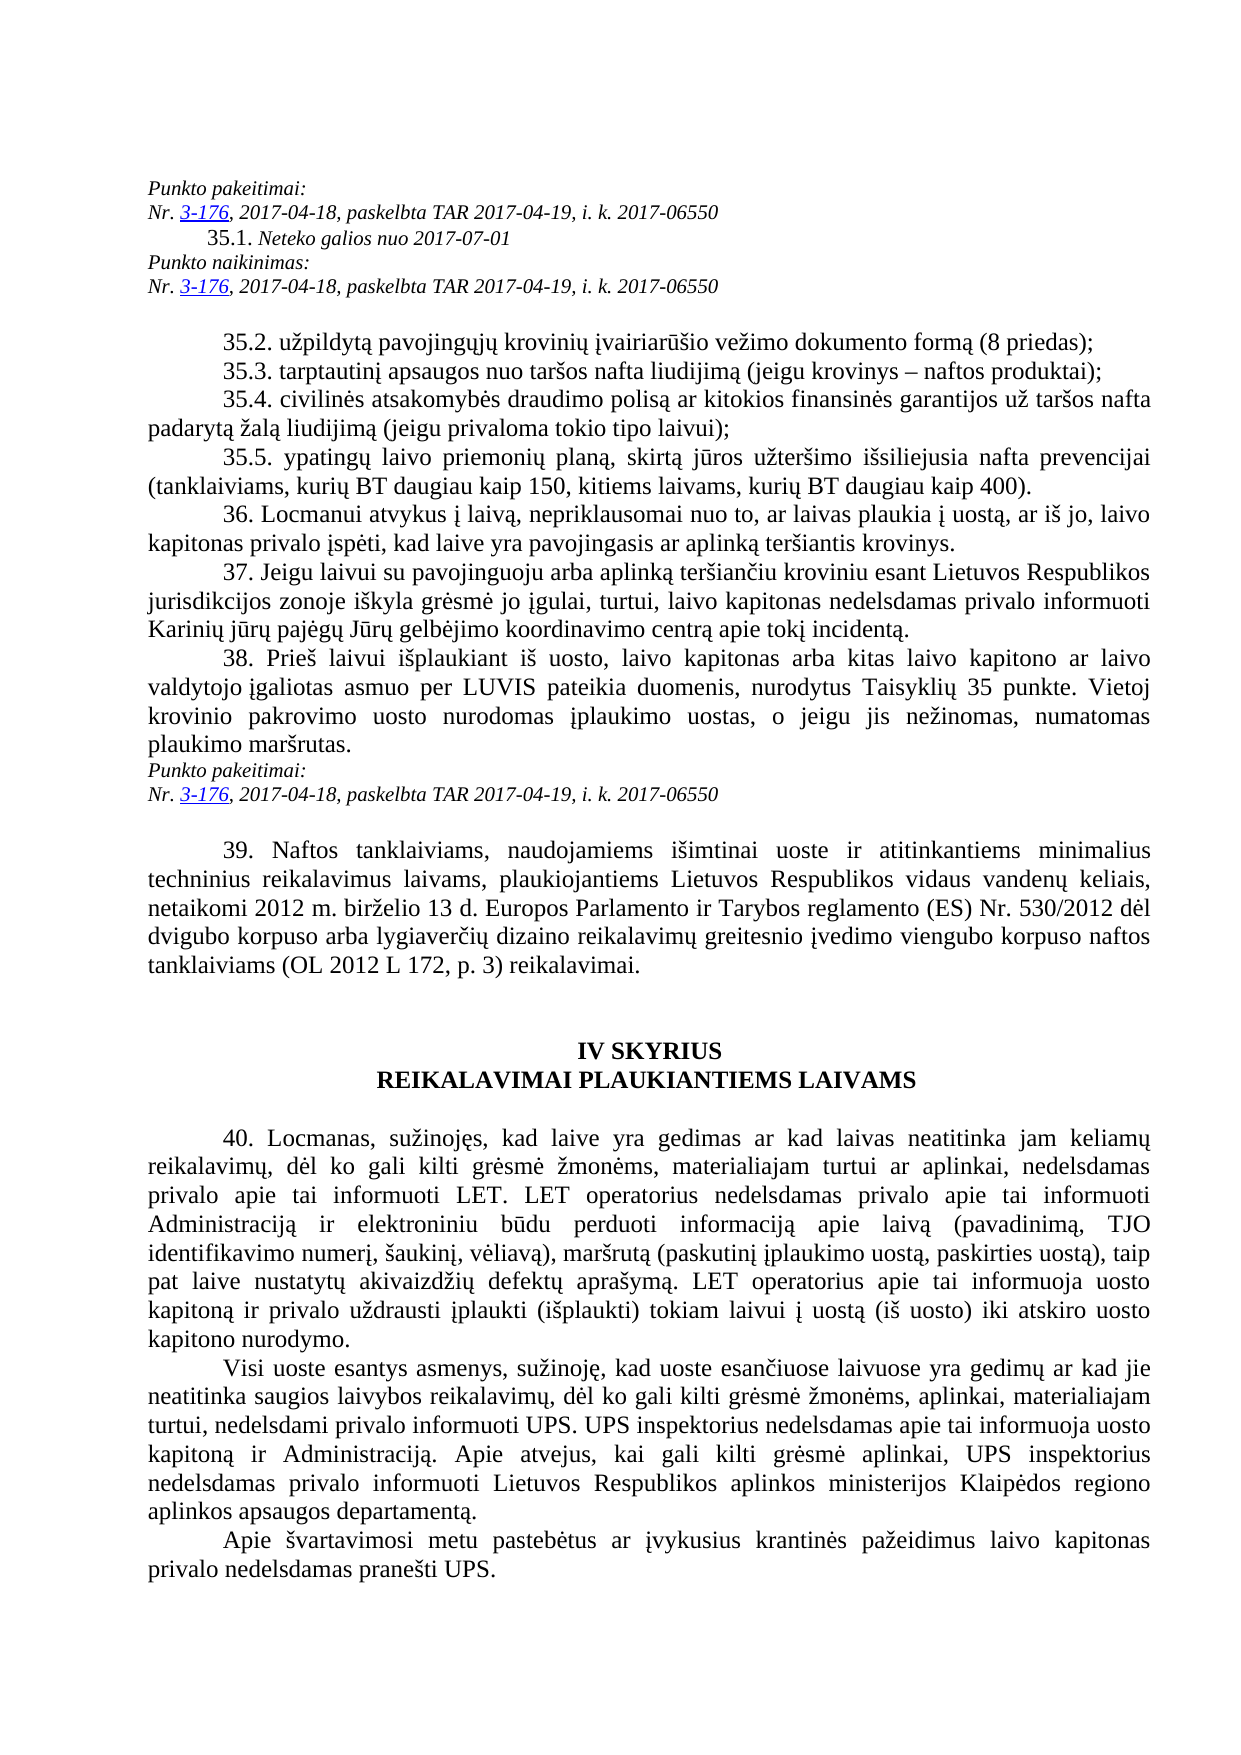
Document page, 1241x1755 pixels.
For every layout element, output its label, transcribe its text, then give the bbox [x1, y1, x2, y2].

text Punkto pakeitimai: [148, 176, 1152, 200]
text REIKALAVIMAI PLAUKIANTIEMS LAIVAMS [148, 1065, 1152, 1094]
text 40. Locmanas, sužinojęs, kad laive yra gedimas ar kad laivas neatitinka jam keliamų reikalavimų, dėl ko gali kilti grėsmė žmonėms, materialiajam turtui ar aplinkai, nedelsdamas privalo apie tai informuoti LET. LET operatorius nedelsdamas privalo apie tai informuoti Administraciją ir elektroniniu būdu perduoti informaciją apie laivą (pavadinimą, TJO identifikavimo numerį, šaukinį, vėliavą), maršrutą (paskutinį įplaukimo uostą, paskirties uostą), taip pat laive nustatytų akivaizdžių defektų aprašymą. LET operatorius apie tai informuoja uosto kapitoną ir privalo uždrausti įplaukti (išplaukti) tokiam laivui į uostą (iš uosto) iki atskiro uosto kapitono nurodymo. [148, 1123, 1152, 1353]
text 35.2. užpildytą pavojingųjų krovinių įvairiarūšio vežimo dokumento formą (8 priedas); [148, 327, 1152, 356]
text Visi uoste esantys asmenys, sužinoję, kad uoste esančiuose laivuose yra gedimų ar kad jie neatitinka saugios laivybos reikalavimų, dėl ko gali kilti grėsmė žmonėms, aplinkai, materialiajam turtui, nedelsdami privalo informuoti UPS. UPS inspektorius nedelsdamas apie tai informuoja uosto kapitoną ir Administraciją. Apie atvejus, kai gali kilti grėsmė aplinkai, UPS inspektorius nedelsdamas privalo informuoti Lietuvos Respublikos aplinkos ministerijos Klaipėdos regiono aplinkos apsaugos departamentą. [148, 1353, 1152, 1525]
text 38. Prieš laivui išplaukiant iš uosto, laivo kapitonas arba kitas laivo kapitono ar laivo valdytojo įgaliotas asmuo per LUVIS pateikia duomenis, nurodytus Taisyklių 35 punkte. Vietoj krovinio pakrovimo uosto nurodomas įplaukimo uostas, o jeigu jis nežinomas, numatomas plaukimo maršrutas. [148, 643, 1152, 758]
text Apie švartavimosi metu pastebėtus ar įvykusius krantinės pažeidimus laivo kapitonas privalo nedelsdamas pranešti UPS. [148, 1525, 1152, 1583]
text 35.4. civilinės atsakomybės draudimo polisą ar kitokios finansinės garantijos už taršos nafta padarytą žalą liudijimą (jeigu privaloma tokio tipo laivui); [148, 384, 1152, 442]
text Nr. 3-176, 2017-04-18, paskelbta TAR 2017-04-19, i. k. 2017-06550 [148, 274, 1152, 298]
text Punkto pakeitimai: [148, 758, 1152, 782]
text 39. Naftos tanklaiviams, naudojamiems išimtinai uoste ir atitinkantiems minimalius techninius reikalavimus laivams, plaukiojantiems Lietuvos Respublikos vidaus vandenų keliais, netaikomi 2012 m. birželio 13 d. Europos Parlamento ir Tarybos reglamento (ES) Nr. 530/2012 dėl dvigubo korpuso arba lygiaverčių dizaino reikalavimų greitesnio įvedimo viengubo korpuso naftos tanklaiviams (OL 2012 L 172, p. 3) reikalavimai. [148, 835, 1152, 979]
text IV SKYRIUS [148, 1036, 1152, 1065]
text 37. Jeigu laivui su pavojinguoju arba aplinką teršiančiu kroviniu esant Lietuvos Respublikos jurisdikcijos zonoje iškyla grėsmė jo įgulai, turtui, laivo kapitonas nedelsdamas privalo informuoti Karinių jūrų pajėgų Jūrų gelbėjimo koordinavimo centrą apie tokį incidentą. [148, 557, 1152, 643]
text 35.1. Neteko galios nuo 2017-07-01 [148, 224, 1152, 250]
text 35.3. tarptautinį apsaugos nuo taršos nafta liudijimą (jeigu krovinys – naftos produktai); [148, 356, 1152, 384]
text 35.5. ypatingų laivo priemonių planą, skirtą jūros užteršimo išsiliejusia nafta prevencijai (tanklaiviams, kurių BT daugiau kaip 150, kitiems laivams, kurių BT daugiau kaip 400). [148, 442, 1152, 499]
text Nr. 3-176, 2017-04-18, paskelbta TAR 2017-04-19, i. k. 2017-06550 [148, 782, 1152, 806]
text 36. Locmanui atvykus į laivą, nepriklausomai nuo to, ar laivas plaukia į uostą, ar iš jo, laivo kapitonas privalo įspėti, kad laive yra pavojingasis ar aplinką teršiantis krovinys. [148, 499, 1152, 557]
text Nr. 3-176, 2017-04-18, paskelbta TAR 2017-04-19, i. k. 2017-06550 [148, 200, 1152, 224]
text Punkto naikinimas: [148, 250, 1152, 274]
